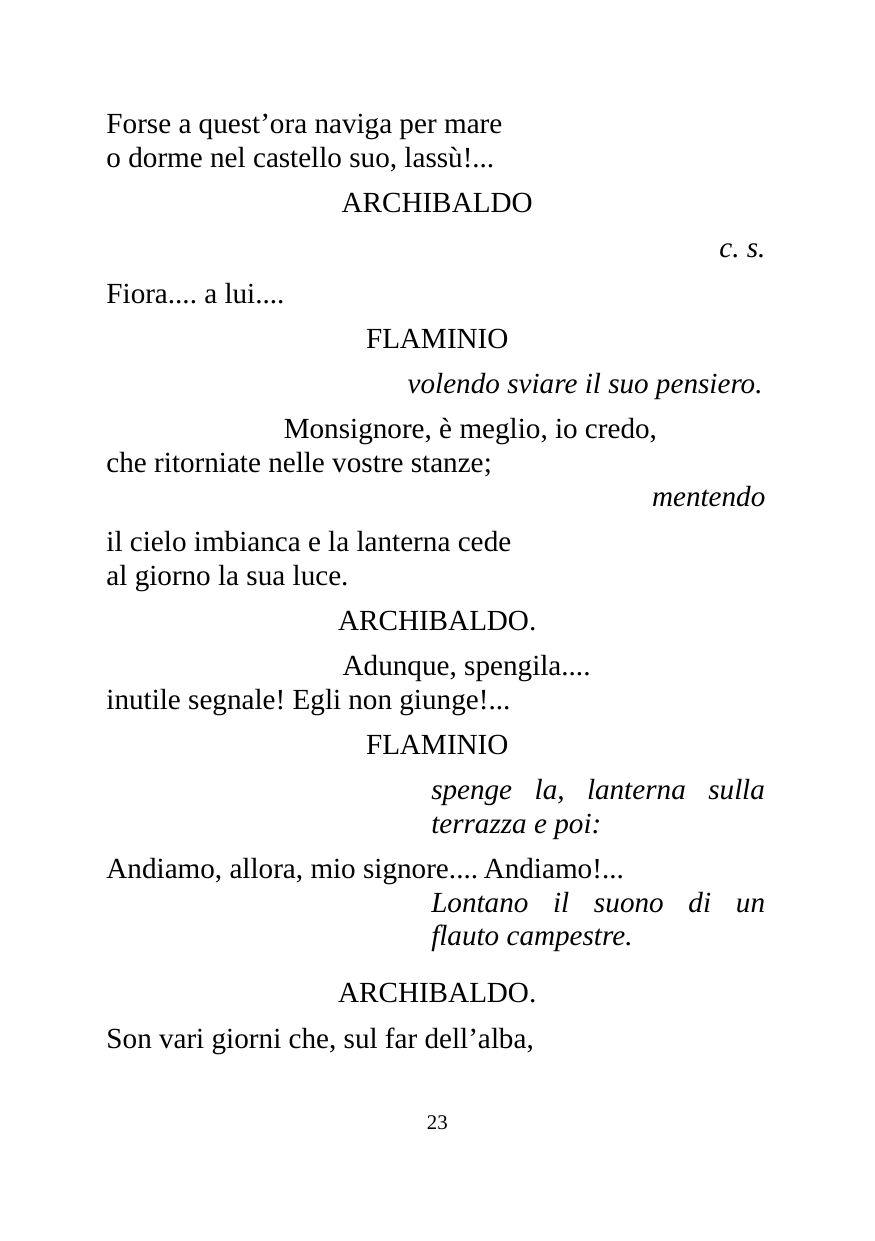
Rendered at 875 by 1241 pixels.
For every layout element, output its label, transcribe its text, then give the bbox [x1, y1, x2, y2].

text Adunque, spengila.... inutile segnale! Egli non giunge!... [106, 648, 768, 715]
text Son vari giorni che, sul far dell’alba, [106, 1021, 768, 1054]
text FLAMINIO [106, 727, 768, 761]
text il cielo imbianca e la lanterna cede al giorno la sua luce. [106, 524, 768, 591]
text ARCHIBALDO [106, 185, 768, 219]
text volendo sviare il suo pensiero. [407, 366, 768, 400]
text FLAMINIO [106, 321, 768, 354]
text c. s. [431, 230, 768, 264]
text ARCHIBALDO. [106, 603, 768, 636]
text spenge la, lanterna sulla terrazza e poi: [431, 772, 768, 839]
text Lontano il suono di un flauto campestre. [431, 885, 768, 952]
text Forse a quest’ora naviga per mare o dorme nel castello suo, lassù!... [106, 106, 768, 173]
text mentendo [431, 479, 768, 512]
text Andiamo, allora, mio signore.... Andiamo!... [106, 851, 768, 885]
text Monsignore, è meglio, io credo, che ritorniate nelle vostre stanze; [106, 412, 768, 479]
text Fiora.... a lui.... [106, 276, 768, 309]
text ARCHIBALDO. [106, 975, 768, 1009]
